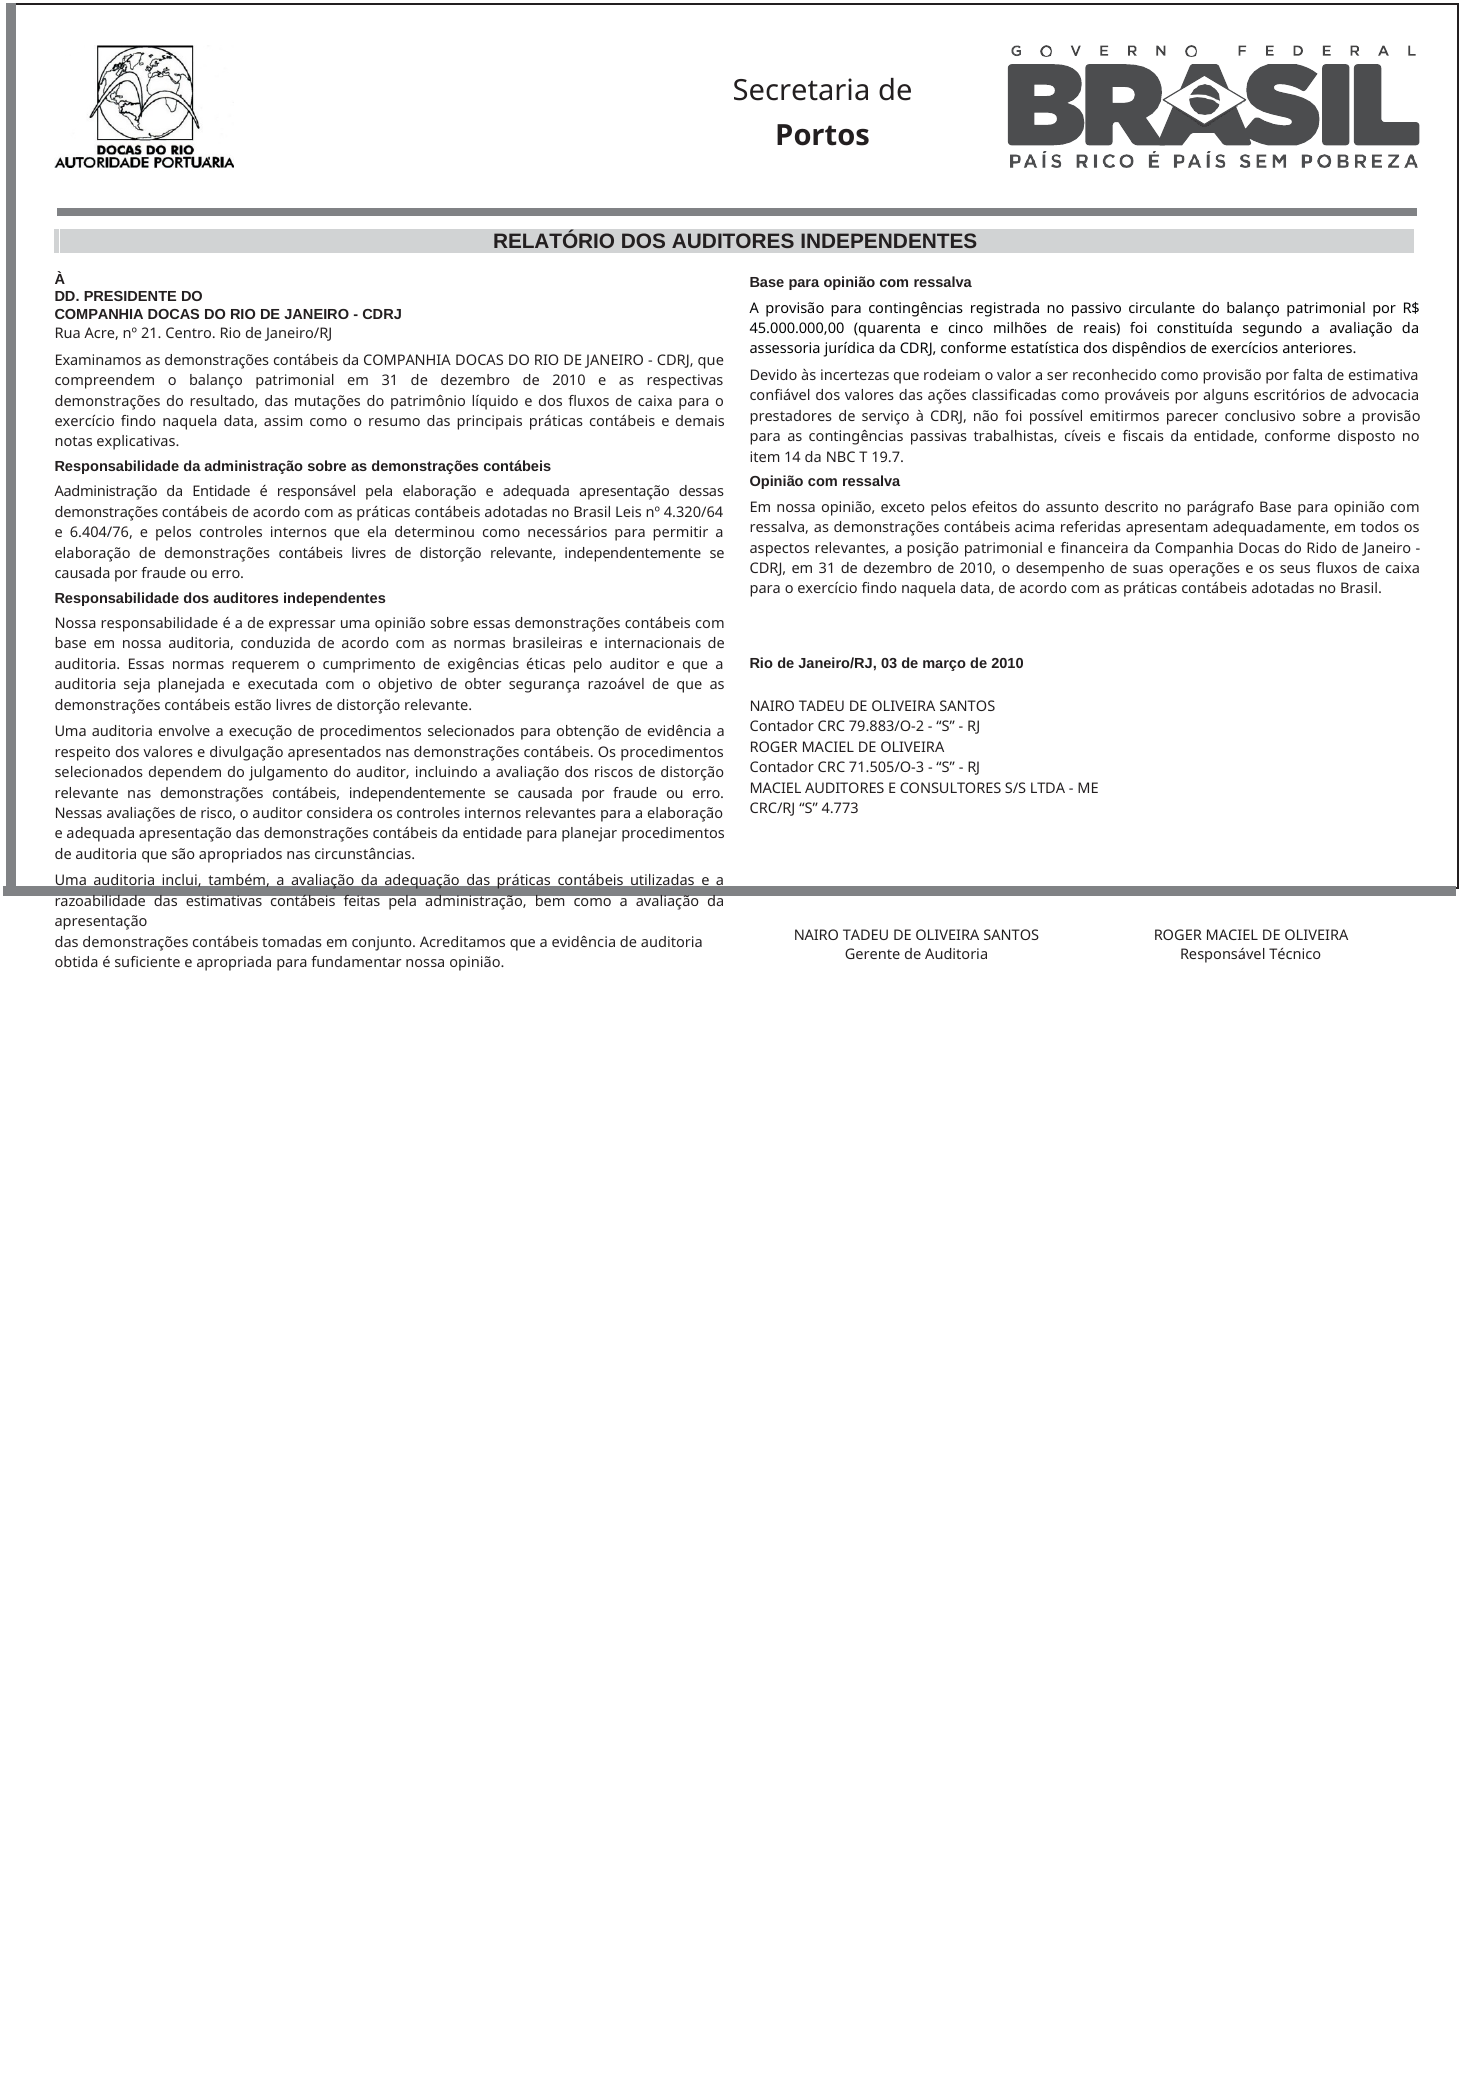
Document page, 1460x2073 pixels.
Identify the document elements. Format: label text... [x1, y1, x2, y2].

text Secretaria de [724, 76, 921, 107]
text Gerente de Auditoria [786, 943, 1046, 963]
text A provisão para contingências registrada no passivo circulante do balanço patrimonial por R$ 45.000.000,00 (quarenta e cinco milhões de reais) foi constituída segundo a avaliação da assessoria jurídica da CDRJ, conforme estatística dos dispêndios de exercícios anteriores. [749, 297, 1420, 358]
text NAIRO TADEU DE OLIVEIRA SANTOS Contador CRC 79.883/O-2 - “S” - RJ ROGER MACIEL DE OLIVEIRA Contador CRC 71.505/O-3 - “S” - RJ [749, 696, 1008, 777]
text Rua Acre, nº 21. Centro. Rio de Janeiro/RJ [54, 323, 729, 343]
subtitle À [54, 271, 729, 287]
subtitle Rio de Janeiro/RJ, 03 de março de 2010 [749, 654, 1432, 671]
text das demonstrações contábeis tomadas em conjunto. Acreditamos que a evidência de auditoria obtida é suﬁciente e apropriada para fundamentar nossa opinião. [54, 932, 725, 972]
subtitle Responsabilidade dos auditores independentes [54, 589, 729, 606]
subtitle Base para opinião com ressalva [749, 274, 1432, 291]
text razoabilidade das estimativas contábeis feitas pela administração, bem como a avaliação da apresentação [54, 896, 725, 931]
subtitle COMPANHIA DOCAS DO RIO DE JANEIRO - CDRJ [54, 306, 729, 322]
text Em nossa opinião, exceto pelos efeitos do assunto descrito no parágrafo Base para opinião com ressalva, as demonstrações contábeis acima referidas apresentam adequadamente, em todos os aspectos relevantes, a posição patrimonial e ﬁnanceira da Companhia Docas do Rido de Janeiro - CDRJ, em 31 de dezembro de 2010, o desempenho de suas operações e os seus ﬂuxos de caixa para o exercício ﬁndo naquela data, de acordo com as práticas contábeis adotadas no Brasil. [749, 497, 1421, 598]
subtitle RELATÓRIO DOS AUDITORES INDEPENDENTES [54, 229, 1432, 253]
text NAIRO TADEU DE OLIVEIRA SANTOS [786, 932, 1046, 943]
text Responsável Técnico [1179, 943, 1322, 963]
subtitle Opinião com ressalva [749, 473, 1432, 490]
text Devido às incertezas que rodeiam o valor a ser reconhecido como provisão por falta de estimativa conﬁável dos valores das ações classiﬁcadas como prováveis por alguns escritórios de advocacia prestadores de serviço à CDRJ, não foi possível emitirmos parecer conclusivo sobre a provisão para as contingências passivas trabalhistas, cíveis e ﬁscais da entidade, conforme disposto no item 14 da NBC T 19.7. [749, 365, 1420, 466]
text Nossa responsabilidade é a de expressar uma opinião sobre essas demonstrações contábeis com base em nossa auditoria, conduzida de acordo com as normas brasileiras e internacionais de auditoria. Essas normas requerem o cumprimento de exigências éticas pelo auditor e que a auditoria seja planejada e executada com o objetivo de obter segurança razoável de que as demonstrações contábeis estão livres de distorção relevante. [54, 613, 725, 714]
text Examinamos as demonstrações contábeis da COMPANHIA DOCAS DO RIO DE JANEIRO - CDRJ, que compreendem o balanço patrimonial em 31 de dezembro de 2010 e as respectivas demonstrações do resultado, das mutações do patrimônio líquido e dos ﬂuxos de caixa para o exercício ﬁndo naquela data, assim como o resumo das principais práticas contábeis e demais notas explicativas. [54, 349, 725, 451]
text ROGER MACIEL DE OLIVEIRA [1146, 932, 1356, 943]
text Uma auditoria inclui, também, a avaliação da adequação das práticas contábeis utilizadas e a [54, 870, 725, 886]
subtitle Responsabilidade da administração sobre as demonstrações contábeis [54, 458, 729, 474]
text MACIEL AUDITORES E CONSULTORES S/S LTDA - ME CRC/RJ “S” 4.773 [749, 778, 1123, 818]
text DD. PRESIDENTE DO [54, 288, 729, 305]
text Aadministração da Entidade é responsável pela elaboração e adequada apresentação dessas demonstrações contábeis de acordo com as práticas contábeis adotadas no Brasil Leis nº 4.320/64 e 6.404/76, e pelos controles internos que ela determinou como necessários para permitir a elaboração de demonstrações contábeis livres de distorção relevante, independentemente se causada por fraude ou erro. [54, 481, 725, 583]
subtitle Portos [724, 107, 921, 155]
text Uma auditoria envolve a execução de procedimentos selecionados para obtenção de evidência a respeito dos valores e divulgação apresentados nas demonstrações contábeis. Os procedimentos selecionados dependem do julgamento do auditor, incluindo a avaliação dos riscos de distorção relevante nas demonstrações contábeis, independentemente se causada por fraude ou erro. Nessas avaliações de risco, o auditor considera os controles internos relevantes para a elaboração e adequada apresentação das demonstrações contábeis da entidade para planejar procedimentos de auditoria que são apropriados nas circunstâncias. [54, 721, 725, 863]
